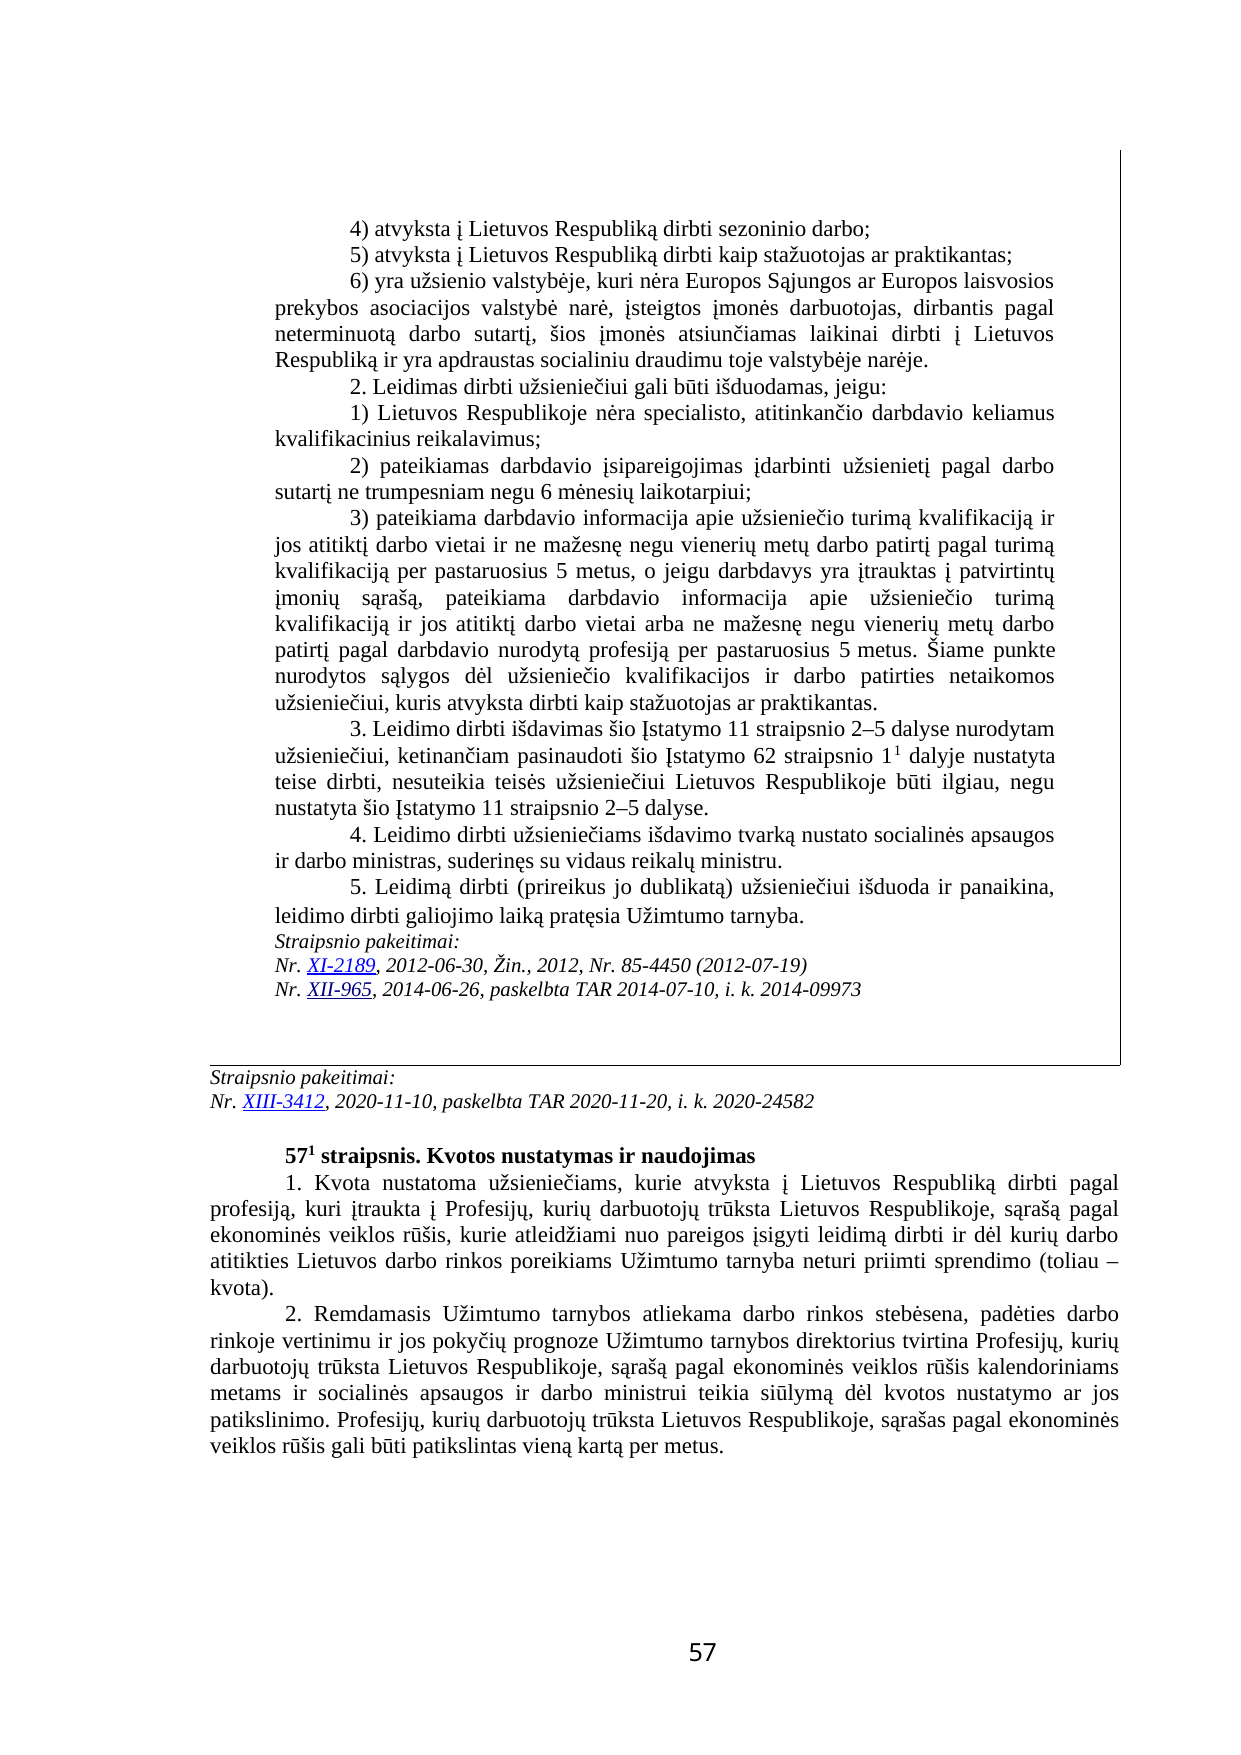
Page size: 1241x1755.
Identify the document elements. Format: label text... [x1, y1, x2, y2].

text 1) Lietuvos Respublikoje nėra specialisto, atitinkančio darbdavio keliamus kvalifikacinius reikalavimus; [210, 399, 1120, 452]
text 571 straipsnis. Kvotos nustatymas ir naudojimas [210, 1142, 1120, 1168]
text 5. Leidimą dirbti (prireikus jo dublikatą) užsieniečiui išduoda ir panaikina, leidimo dirbti galiojimo laiką pratęsia Užimtumo tarnyba. [210, 873, 1120, 928]
text 3. Leidimo dirbti išdavimas šio Įstatymo 11 straipsnio 2–5 dalyse nurodytam užsieniečiui, ketinančiam pasinaudoti šio Įstatymo 62 straipsnio 11 dalyje nustatyta teise dirbti, nesuteikia teisės užsieniečiui Lietuvos Respublikoje būti ilgiau, negu nustatyta šio Įstatymo 11 straipsnio 2–5 dalyse. [210, 715, 1120, 821]
text 2) pateikiamas darbdavio įsipareigojimas įdarbinti užsienietį pagal darbo sutartį ne trumpesniam negu 6 mėnesių laikotarpiui; [210, 452, 1120, 504]
text Nr. XI-2189, 2012-06-30, Žin., 2012, Nr. 85-4450 (2012-07-19) [210, 953, 1120, 977]
text 5) atvyksta į Lietuvos Respubliką dirbti kaip stažuotojas ar praktikantas; [210, 241, 1120, 267]
text Nr. XII-965, 2014-06-26, paskelbta TAR 2014-07-10, i. k. 2014-09973 [210, 977, 1120, 1065]
text Straipsnio pakeitimai: [210, 1065, 1120, 1089]
text 4. Leidimo dirbti užsieniečiams išdavimo tvarką nustato socialinės apsaugos ir darbo ministras, suderinęs su vidaus reikalų ministru. [210, 821, 1120, 873]
text 6) yra užsienio valstybėje, kuri nėra Europos Sąjungos ar Europos laisvosios prekybos asociacijos valstybė narė, įsteigtos įmonės darbuotojas, dirbantis pagal neterminuotą darbo sutartį, šios įmonės atsiunčiamas laikinai dirbti į Lietuvos Respubliką ir yra apdraustas socialiniu draudimu toje valstybėje narėje. [210, 267, 1120, 373]
text 2. Leidimas dirbti užsieniečiui gali būti išduodamas, jeigu: [210, 373, 1120, 399]
text 1. Kvota nustatoma užsieniečiams, kurie atvyksta į Lietuvos Respubliką dirbti pagal profesiją, kuri įtraukta į Profesijų, kurių darbuotojų trūksta Lietuvos Respublikoje, sąrašą pagal ekonominės veiklos rūšis, kurie atleidžiami nuo pareigos įsigyti leidimą dirbti ir dėl kurių darbo atitikties Lietuvos darbo rinkos poreikiams Užimtumo tarnyba neturi priimti sprendimo (toliau – kvota). [210, 1168, 1120, 1300]
text 4) atvyksta į Lietuvos Respubliką dirbti sezoninio darbo; [210, 150, 1120, 241]
text Nr. XIII-3412, 2020-11-10, paskelbta TAR 2020-11-20, i. k. 2020-24582 [210, 1089, 1120, 1113]
text 3) pateikiama darbdavio informacija apie užsieniečio turimą kvalifikaciją ir jos atitiktį darbo vietai ir ne mažesnę negu vienerių metų darbo patirtį pagal turimą kvalifikaciją per pastaruosius 5 metus, o jeigu darbdavys yra įtrauktas į patvirtintų įmonių sąrašą, pateikiama darbdavio informacija apie užsieniečio turimą kvalifikaciją ir jos atitiktį darbo vietai arba ne mažesnę negu vienerių metų darbo patirtį pagal darbdavio nurodytą profesiją per pastaruosius 5 metus. Šiame punkte nurodytos sąlygos dėl užsieniečio kvalifikacijos ir darbo patirties netaikomos užsieniečiui, kuris atvyksta dirbti kaip stažuotojas ar praktikantas. [210, 504, 1120, 715]
text 2. Remdamasis Užimtumo tarnybos atliekama darbo rinkos stebėsena, padėties darbo rinkoje vertinimu ir jos pokyčių prognoze Užimtumo tarnybos direktorius tvirtina Profesijų, kurių darbuotojų trūksta Lietuvos Respublikoje, sąrašą pagal ekonominės veiklos rūšis kalendoriniams metams ir socialinės apsaugos ir darbo ministrui teikia siūlymą dėl kvotos nustatymo ar jos patikslinimo. Profesijų, kurių darbuotojų trūksta Lietuvos Respublikoje, sąrašas pagal ekonominės veiklos rūšis gali būti patikslintas vieną kartą per metus. [210, 1300, 1120, 1458]
text Straipsnio pakeitimai: [210, 928, 1120, 953]
